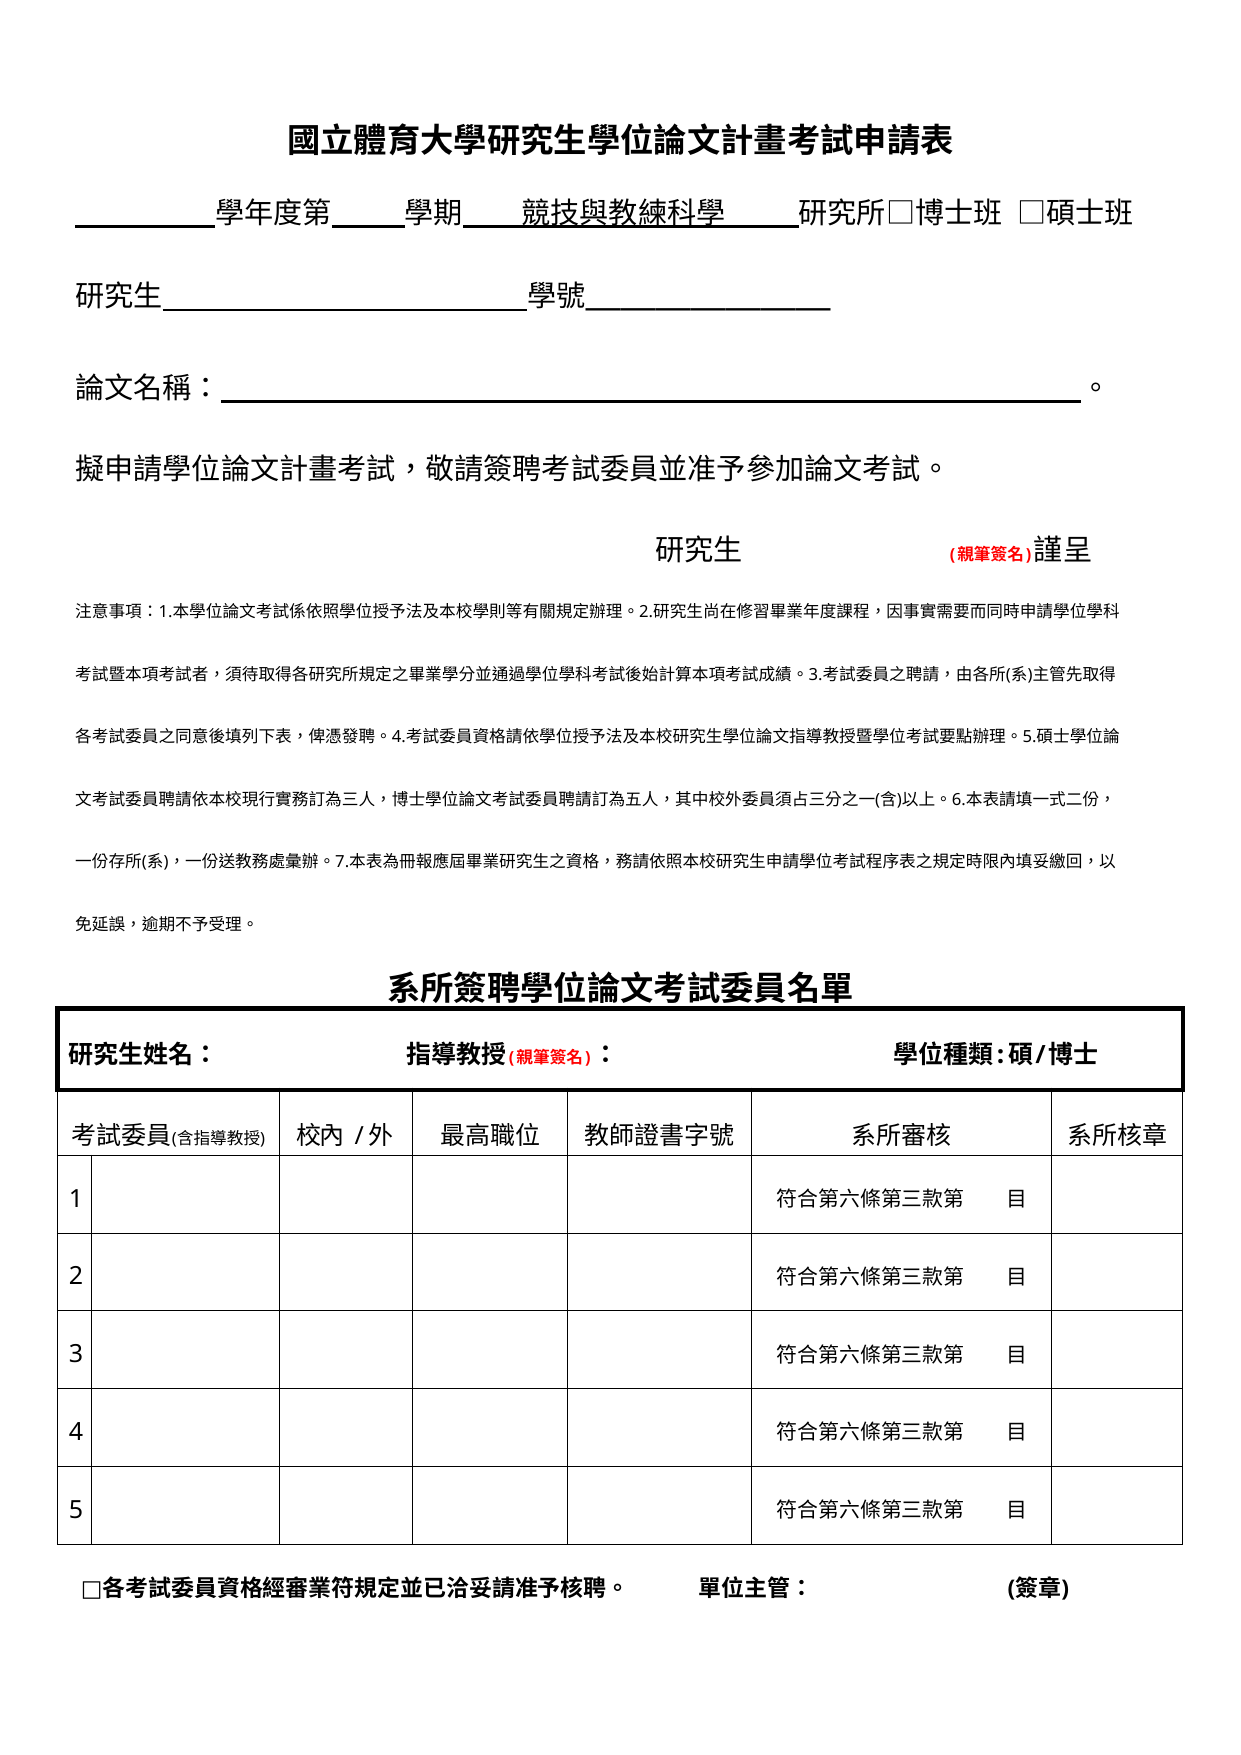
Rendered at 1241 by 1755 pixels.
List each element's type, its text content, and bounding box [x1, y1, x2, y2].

table_cell 考試委員(含指導教授) [58, 1092, 279, 1154]
table_cell 校內 / 外 [280, 1092, 412, 1154]
table_cell [1052, 1389, 1182, 1466]
table_cell [413, 1311, 567, 1388]
table_cell [92, 1311, 279, 1388]
table_cell 系所核章 [1052, 1092, 1182, 1154]
text □各考試委員資格經審業符規定並已洽妥請准予核聘。 單位主管： (簽章) [56, 1545, 1165, 1607]
table_cell 符合第六條第三款第 目 [752, 1234, 1051, 1310]
table_cell [568, 1467, 751, 1544]
table_cell [568, 1311, 751, 1388]
table_cell [1052, 1311, 1182, 1388]
text 論文名稱： 。 [75, 344, 1150, 406]
table_cell 教師證書字號 [568, 1092, 751, 1154]
table_cell 符合第六條第三款第 目 [752, 1467, 1051, 1544]
text 國立體育大學研究生學位論文計畫考試申請表 [75, 96, 1165, 158]
text 考試暨本項考試者，須待取得各研究所規定之畢業學分並通過學位學科考試後始計算本項考試成績。3.考試委員之聘請，由各所(系)主管先取得 [75, 631, 1240, 694]
table_cell [413, 1156, 567, 1232]
table_cell 1 [58, 1156, 91, 1232]
table_cell [568, 1156, 751, 1232]
table_cell [280, 1156, 412, 1232]
text 文考試委員聘請依本校現行實務訂為三人，博士學位論文考試委員聘請訂為五人，其中校外委員須占三分之一(含)以上。6.本表請填一式二份， [75, 756, 1240, 819]
table_cell [92, 1467, 279, 1544]
table_header 研究生姓名： 指導教授(親筆簽名)： 學位種類:碩/博士 [60, 1011, 1181, 1087]
table_cell [568, 1234, 751, 1310]
table_cell 符合第六條第三款第 目 [752, 1311, 1051, 1388]
table_cell 5 [58, 1467, 91, 1544]
table_cell [413, 1234, 567, 1310]
table_cell 3 [58, 1311, 91, 1388]
text 系所簽聘學位論文考試委員名單 [75, 944, 1165, 1006]
table_cell [280, 1467, 412, 1544]
table_cell 符合第六條第三款第 目 [752, 1389, 1051, 1466]
table_cell [92, 1234, 279, 1310]
text 研究生 (親筆簽名)謹呈 [75, 506, 1092, 569]
text 學年度第 學期 競技與教練科學 研究所□博士班 □碩士班 [75, 169, 1165, 231]
table_cell 最高職位 [413, 1092, 567, 1154]
table_cell [413, 1467, 567, 1544]
table_cell 系所審核 [752, 1092, 1051, 1154]
table_cell 符合第六條第三款第 目 [752, 1156, 1051, 1232]
text 免延誤，逾期不予受理。 [75, 881, 1240, 944]
table_cell [280, 1311, 412, 1388]
table_cell [413, 1389, 567, 1466]
text 研究生 學號______________ [75, 252, 1165, 314]
table_cell [1052, 1156, 1182, 1232]
table_cell [92, 1389, 279, 1466]
table_cell [280, 1389, 412, 1466]
table_cell [280, 1234, 412, 1310]
table_cell 2 [58, 1234, 91, 1310]
text 一份存所(系)，一份送教務處彙辦。7.本表為冊報應屆畢業研究生之資格，務請依照本校研究生申請學位考試程序表之規定時限內填妥繳回，以 [75, 819, 1240, 881]
table_cell [1052, 1234, 1182, 1310]
table_cell 4 [58, 1389, 91, 1466]
text 各考試委員之同意後填列下表，俾憑發聘。4.考試委員資格請依學位授予法及本校研究生學位論文指導教授暨學位考試要點辦理。5.碩士學位論 [75, 694, 1240, 756]
table_cell [568, 1389, 751, 1466]
text 注意事項：1.本學位論文考試係依照學位授予法及本校學則等有關規定辦理。2.研究生尚在修習畢業年度課程，因事實需要而同時申請學位學科 [75, 569, 1240, 631]
table_cell [92, 1156, 279, 1232]
text 擬申請學位論文計畫考試，敬請簽聘考試委員並准予參加論文考試。 [75, 425, 1150, 487]
table_cell [1052, 1467, 1182, 1544]
